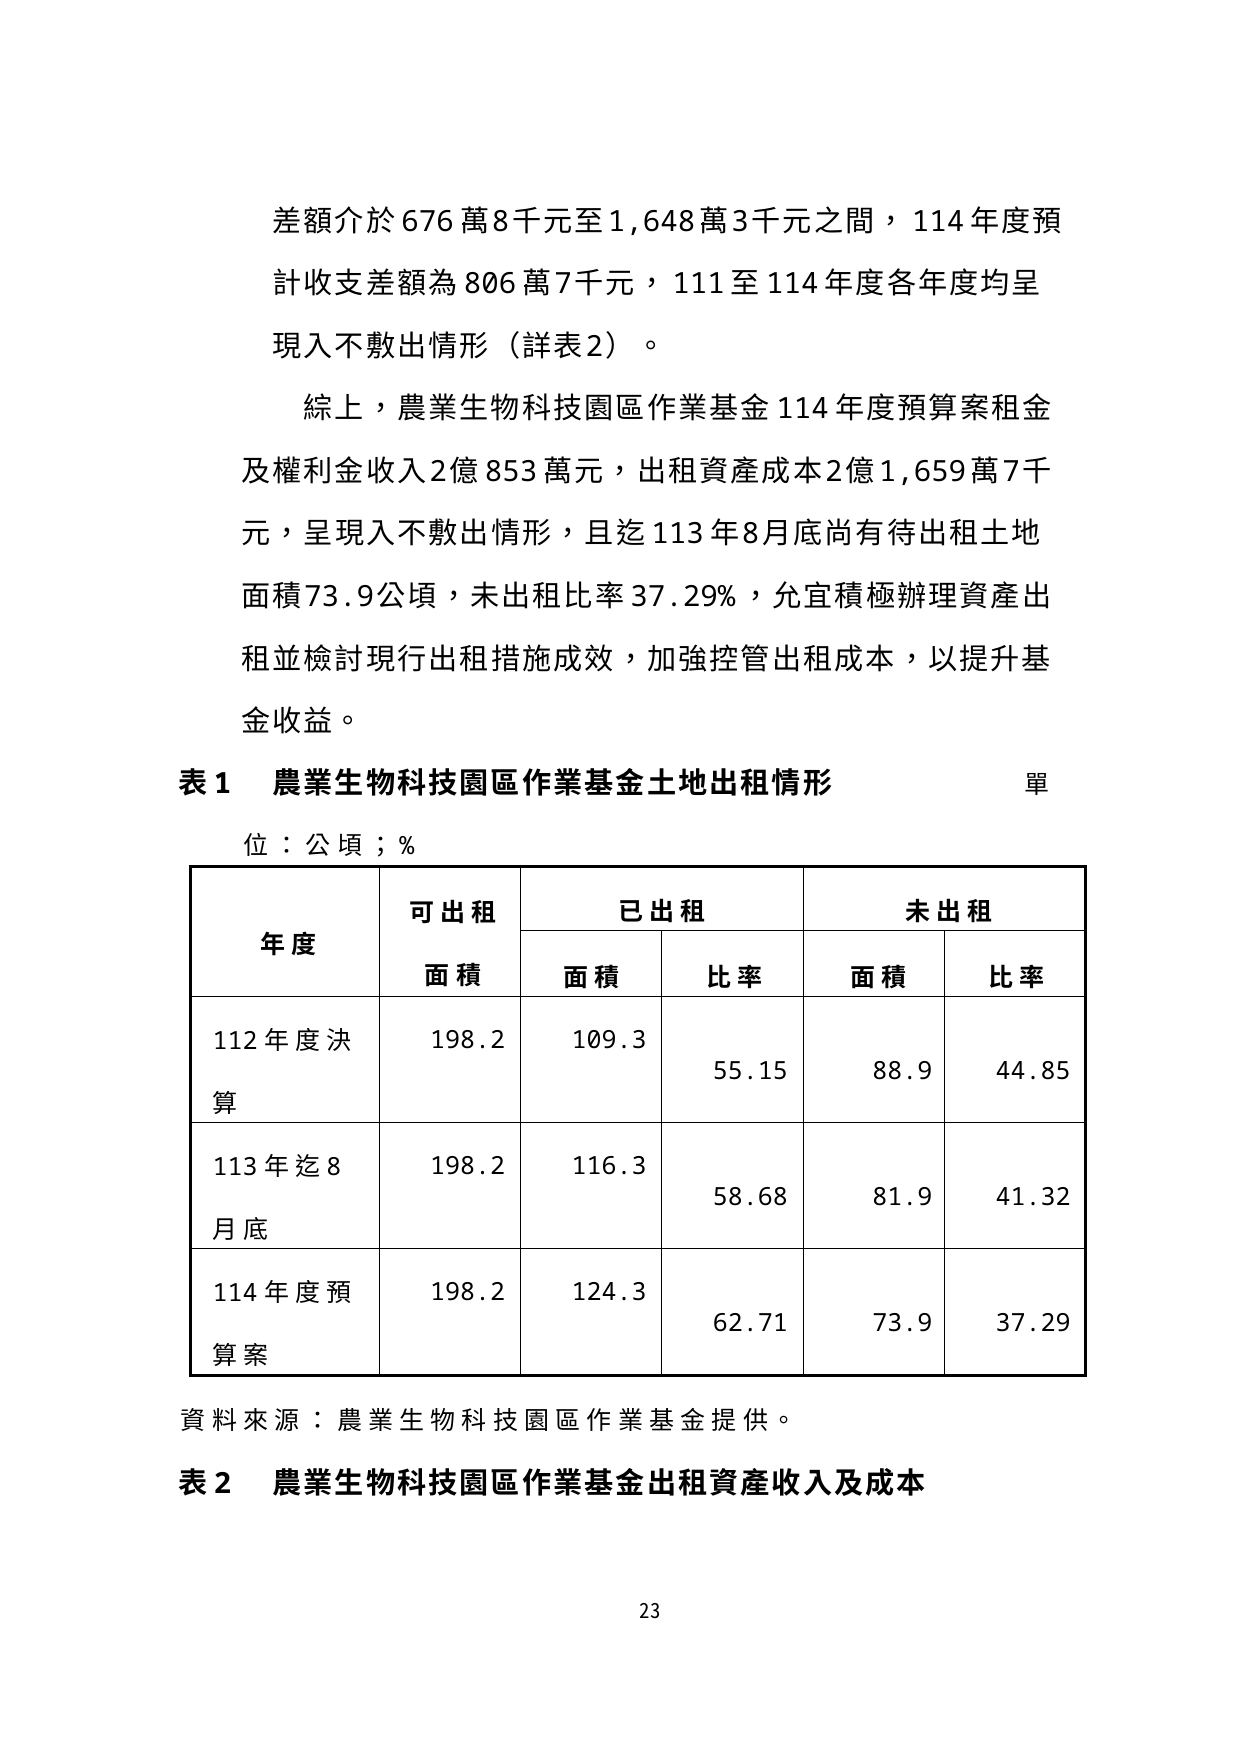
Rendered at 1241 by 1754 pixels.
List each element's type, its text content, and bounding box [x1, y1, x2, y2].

table_cell 面積 [521, 931, 661, 996]
table_cell 58.68 [662, 1123, 803, 1248]
table_cell 198.2 [380, 1249, 520, 1374]
table_cell 116.3 [521, 1123, 661, 1248]
table_cell 62.71 [662, 1249, 803, 1374]
text 差額介於676萬8千元至1,648萬3千元之間，114年度預計收支差額為806萬7千元，111至114年度各年度均呈現入不敷出情形（詳表2）。 [266, 177, 1063, 365]
table_cell 81.9 [804, 1123, 944, 1248]
table_cell 198.2 [380, 1123, 520, 1248]
text 綜上，農業生物科技園區作業基金114年度預算案租金及權利金收入2億853萬元，出租資產成本2億1,659萬7千元，呈現入不敷出情形，且迄113年8月底尚有待出租土地面積73.9公頃，未出租比率37.29%，允宜積極辦理資產出租並檢討現行出租措施成效，加強控管出租成本，以提升基金收益。 [236, 365, 1063, 740]
table_cell 124.3 [521, 1249, 661, 1374]
table_cell 198.2 [380, 997, 520, 1122]
table_cell 37.29 [945, 1249, 1084, 1374]
text 表1 農業生物科技園區作業基金土地出租情形 單位：公頃；% [170, 740, 1063, 865]
table_cell 比率 [662, 931, 803, 996]
table_header 未出租 [804, 868, 1084, 930]
table_cell 73.9 [804, 1249, 944, 1374]
table_cell 44.85 [945, 997, 1084, 1122]
table_cell 面積 [804, 931, 944, 996]
table_cell 55.15 [662, 997, 803, 1122]
table_cell 比率 [945, 931, 1084, 996]
table_cell 41.32 [945, 1123, 1084, 1248]
table_cell 88.9 [804, 997, 944, 1122]
table_cell 112年度決算 [192, 997, 379, 1122]
table_cell 109.3 [521, 997, 661, 1122]
table_cell 114年度預算案 [192, 1249, 379, 1374]
text 表2 農業生物科技園區作業基金出租資產收入及成本 [170, 1440, 1063, 1502]
table_cell 113年迄8月底 [192, 1123, 379, 1248]
table_header 年度 [192, 868, 379, 996]
table_header 可出租面積 [380, 868, 520, 996]
text 資料來源：農業生物科技園區作業基金提供。 [177, 1377, 962, 1440]
table_header 已出租 [521, 868, 803, 930]
